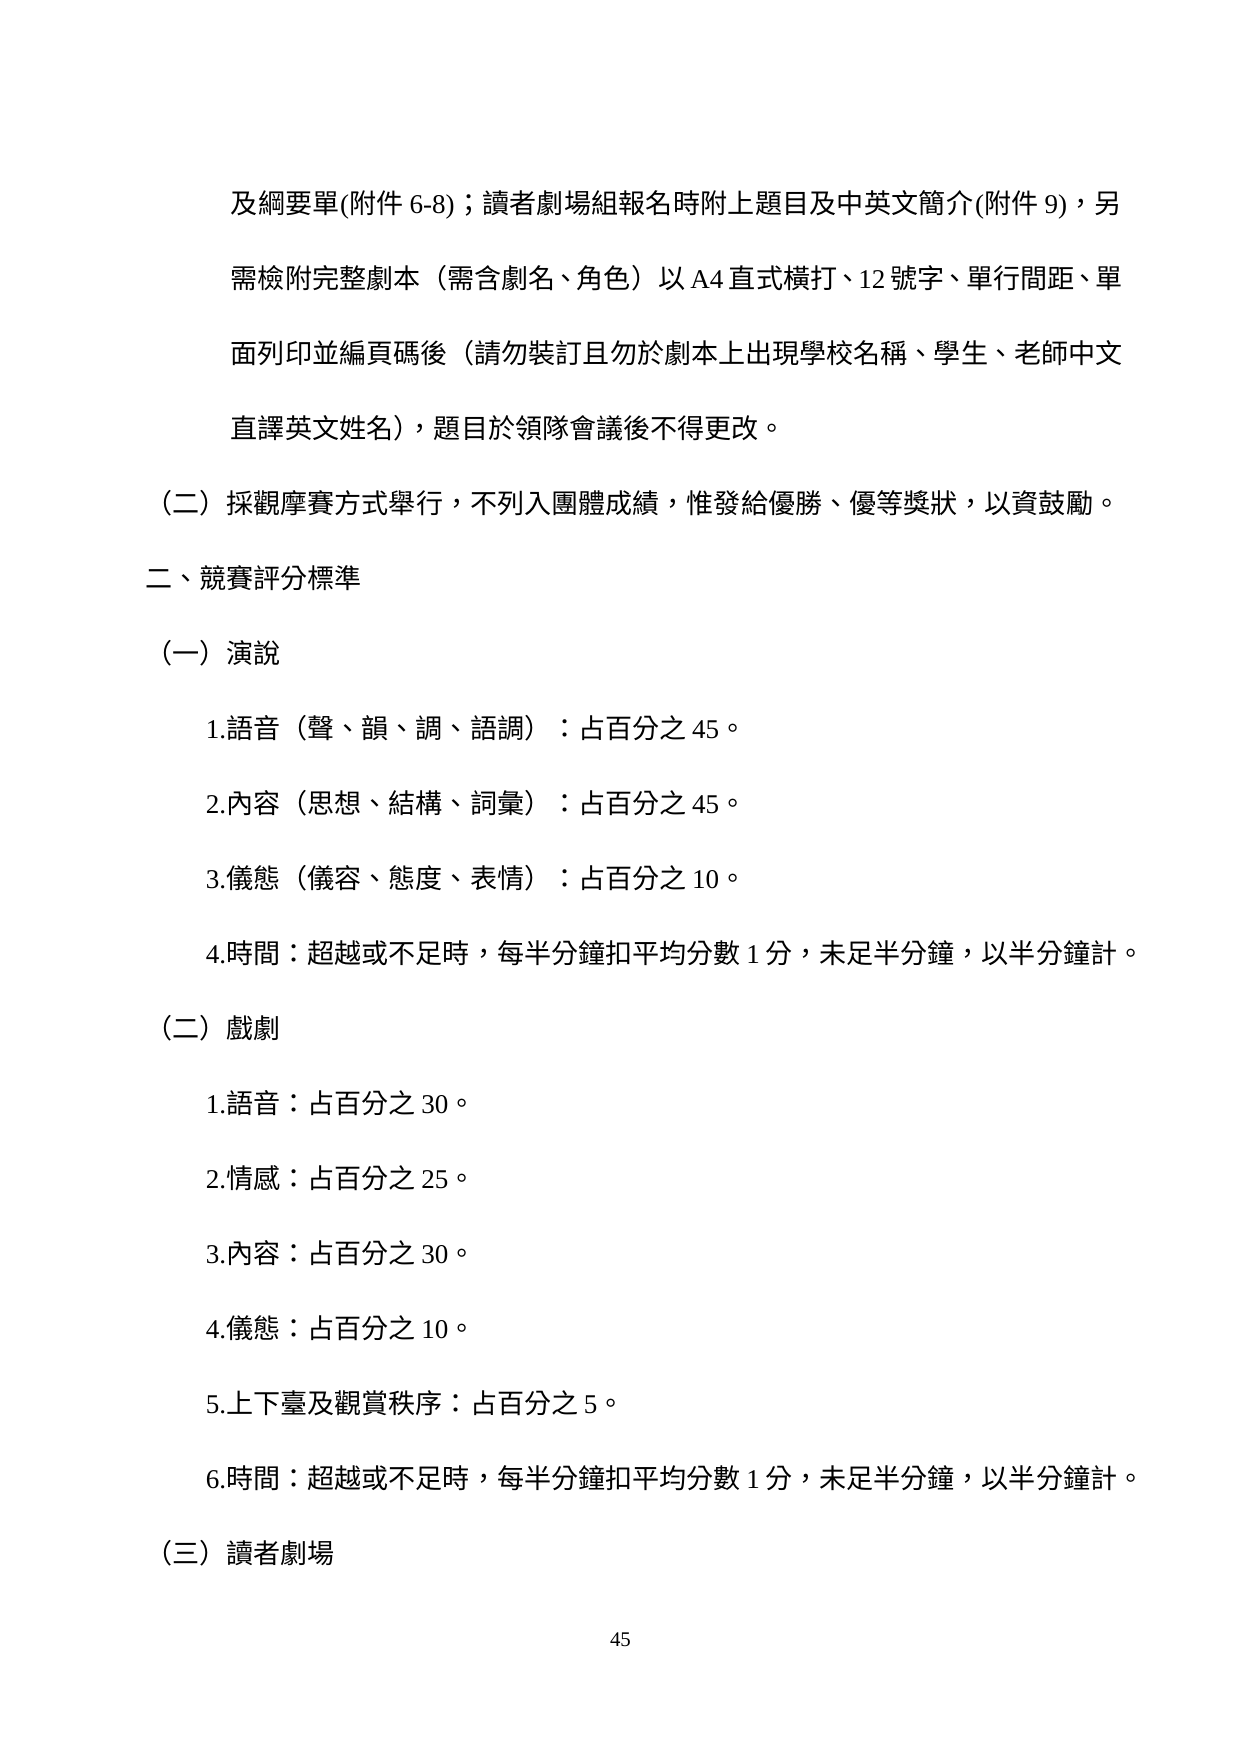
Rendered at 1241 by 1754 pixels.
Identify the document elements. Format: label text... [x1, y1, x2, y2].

text （二）採觀摩賽方式舉行，不列入團體成績，惟發給優勝、優等獎狀，以資鼓勵。 [145, 464, 1122, 539]
text 2.內容（思想、結構、詞彙）：占百分之45。 [206, 764, 1122, 839]
text 4.儀態：占百分之10。 [206, 1289, 1122, 1364]
text 2.情感：占百分之25。 [206, 1139, 1122, 1214]
text 3.儀態（儀容、態度、表情）：占百分之10。 [206, 839, 1122, 914]
text 5.上下臺及觀賞秩序：占百分之5。 [206, 1364, 1122, 1439]
text （一）演說 [145, 614, 1122, 689]
text 及綱要單(附件6-8)；讀者劇場組報名時附上題目及中英文簡介(附件9)，另需檢附完整劇本（需含劇名、角色）以A4直式橫打、12號字、單行間距、單面列印並編頁碼後（請勿裝訂且勿於劇本上出現學校名稱、學生、老師中文直譯英文姓名），題目於領隊會議後不得更改。 [145, 164, 1122, 464]
text 1.語音（聲、韻、調、語調）：占百分之45。 [206, 689, 1122, 764]
text 6.時間：超越或不足時，每半分鐘扣平均分數1分，未足半分鐘，以半分鐘計。 [206, 1439, 1122, 1514]
text 1.語音：占百分之30。 [206, 1064, 1122, 1139]
text （二）戲劇 [145, 989, 1122, 1064]
text 3.內容：占百分之30。 [206, 1214, 1122, 1289]
text 二、競賽評分標準 [145, 539, 1122, 614]
text 4.時間：超越或不足時，每半分鐘扣平均分數1分，未足半分鐘，以半分鐘計。 [206, 914, 1122, 989]
text （三）讀者劇場 [145, 1514, 1122, 1589]
